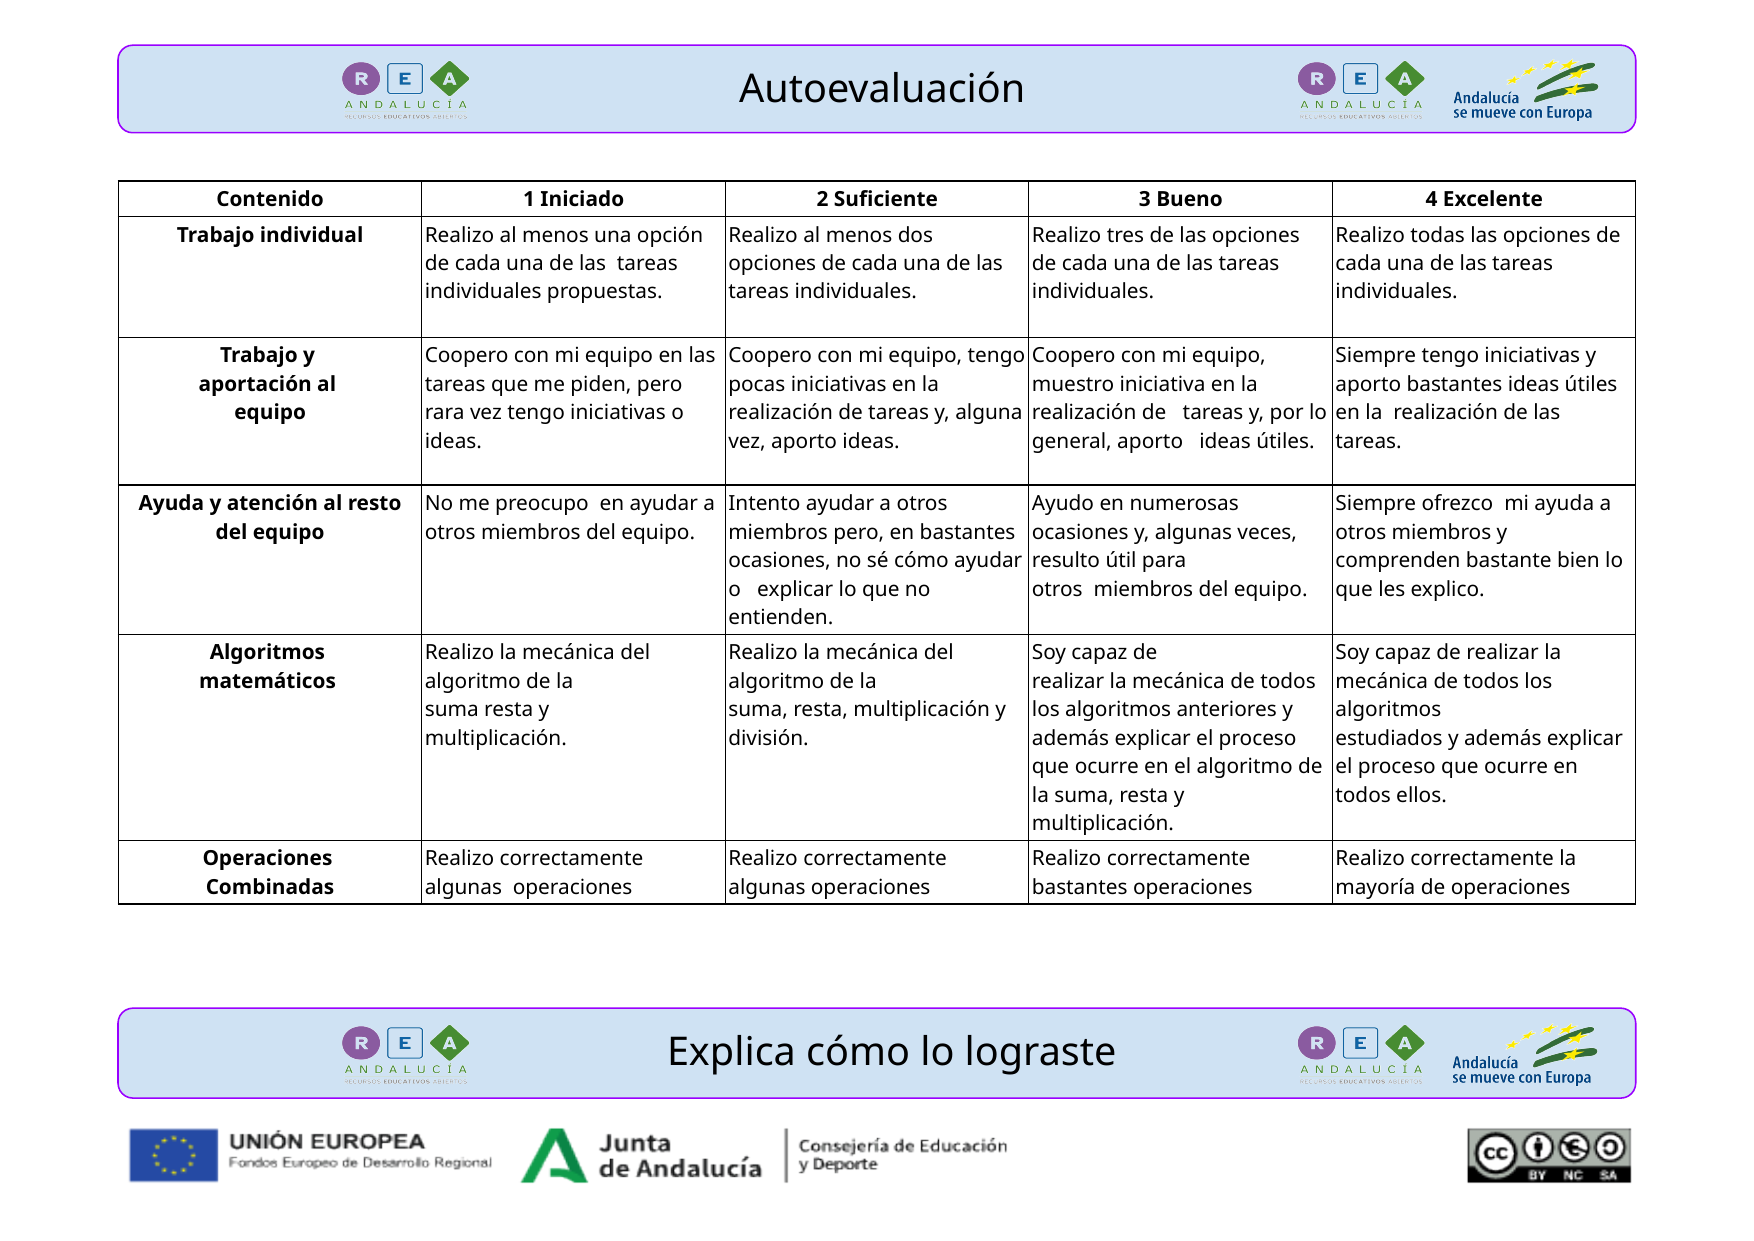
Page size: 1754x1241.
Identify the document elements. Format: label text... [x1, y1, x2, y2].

table_cell Coopero con mi equipo, muestro iniciativa en la realización de tareas y, por lo general, aporto ideas útiles. [1029, 338, 1332, 484]
table_cell Siempre ofrezco mi ayuda a otros miembros y comprenden bastante bien lo que les explico. [1333, 486, 1635, 633]
table_cell Operaciones Combinadas [119, 841, 421, 903]
picture [339, 56, 471, 122]
table_cell Realizo correctamente bastantes operaciones [1029, 841, 1332, 903]
table_cell Soy capaz de realizar la mecánica de todos los algoritmos anteriores y además explicar el proceso que ocurre en el algoritmo de la suma, resta y multiplicación. [1029, 635, 1332, 839]
table_cell Realizo la mecánica del algoritmo de la suma resta y multiplicación. [422, 635, 725, 839]
table_cell Ayudo en numerosas ocasiones y, algunas veces, resulto útil para otros miembros del equipo. [1029, 486, 1332, 633]
table_cell Siempre tengo iniciativas y aporto bastantes ideas útiles en la realización de las tareas. [1333, 338, 1635, 484]
picture [1450, 56, 1599, 122]
table_cell Realizo al menos una opción de cada una de las tareas individuales propuestas. [422, 217, 725, 336]
table_cell Realizo tres de las opciones de cada una de las tareas individuales. [1029, 217, 1332, 336]
table_cell Realizo correctamente algunas operaciones [726, 841, 1028, 903]
table_header 4 Excelente [1333, 182, 1635, 216]
table_cell No me preocupo en ayudar a otros miembros del equipo. [422, 486, 725, 633]
table_cell Coopero con mi equipo en las tareas que me piden, pero rara vez tengo iniciativas o ideas. [422, 338, 725, 484]
table_cell Realizo al menos dos opciones de cada una de las tareas individuales. [726, 217, 1028, 336]
table_header 3 Bueno [1029, 182, 1332, 216]
picture [1295, 56, 1426, 122]
table_cell Intento ayudar a otros miembros pero, en bastantes ocasiones, no sé cómo ayudar o explicar lo que no entienden. [726, 486, 1028, 633]
picture [1295, 1020, 1426, 1087]
table_cell Realizo correctamente la mayoría de operaciones [1333, 841, 1635, 903]
picture [118, 1121, 1636, 1191]
table_cell Soy capaz de realizar la mecánica de todos los algoritmos estudiados y además explicar el proceso que ocurre en todos ellos. [1333, 635, 1635, 839]
table_cell Realizo la mecánica del algoritmo de la suma, resta, multiplicación y división. [726, 635, 1028, 839]
table_header 2 Suficiente [726, 182, 1028, 216]
table_cell Trabajo individual [119, 217, 421, 336]
table_header Contenido [119, 182, 421, 216]
table_cell Ayuda y atención al resto del equipo [119, 486, 421, 633]
table_header 1 Iniciado [422, 182, 725, 216]
picture [1449, 1020, 1598, 1087]
table_cell Coopero con mi equipo, tengo pocas iniciativas en la realización de tareas y, alguna vez, aporto ideas. [726, 338, 1028, 484]
table_cell Trabajo y aportación al equipo [119, 338, 421, 484]
table_cell Realizo todas las opciones de cada una de las tareas individuales. [1333, 217, 1635, 336]
picture [339, 1020, 471, 1087]
table_cell Realizo correctamente algunas operaciones [422, 841, 725, 903]
table_cell Algoritmos matemáticos [119, 635, 421, 839]
